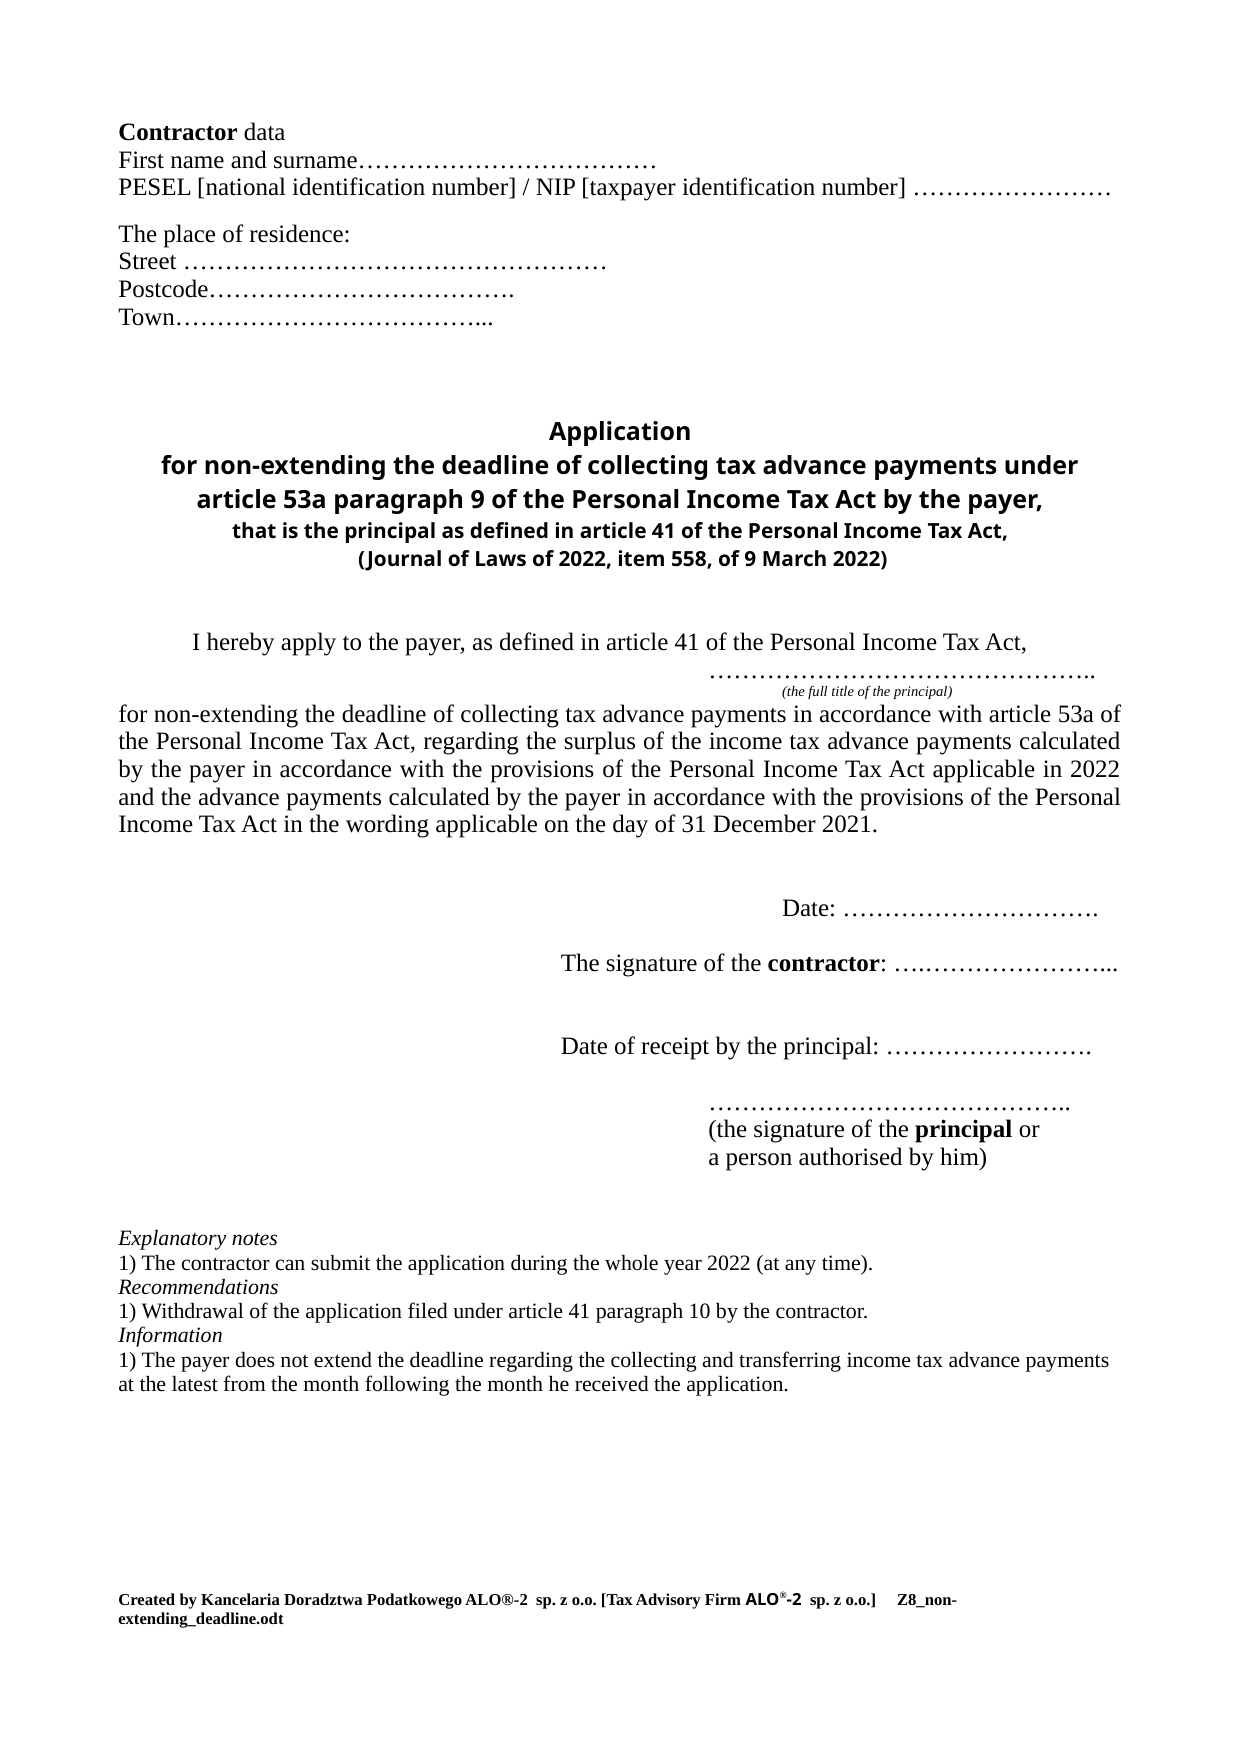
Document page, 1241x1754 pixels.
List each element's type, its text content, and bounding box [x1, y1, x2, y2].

text (the full title of the principal) [118, 683, 1122, 700]
text for non-extending the deadline of collecting tax advance payments under article 53a paragraph 9 of the Personal Income Tax Act by the payer, [118, 448, 1122, 516]
text Town………………………………... [118, 303, 1122, 331]
text Information [118, 1323, 1122, 1347]
text Contractor data [118, 118, 1122, 146]
text 1) The contractor can submit the application during the whole year 2022 (at any time). [118, 1250, 1122, 1275]
text Postcode………………………………. [118, 275, 1122, 303]
text Date: …………………………. [118, 894, 1122, 921]
text (the signature of the principal or [118, 1115, 1122, 1143]
text I hereby apply to the payer, as defined in article 41 of the Personal Income Tax Act, ……………………………………….. [118, 628, 1122, 683]
text for non-extending the deadline of collecting tax advance payments in accordance with article 53a of the Personal Income Tax Act, regarding the surplus of the income tax advance payments calculated by the payer in accordance with the provisions of the Personal Income Tax Act applicable in 2022 and the advance payments calculated by the payer in accordance with the provisions of the Personal Income Tax Act in the wording applicable on the day of 31 December 2021. [118, 700, 1122, 838]
text Recommendations [118, 1275, 1122, 1299]
text 1) The payer does not extend the deadline regarding the collecting and transferring income tax advance payments at the latest from the month following the month he received the application. [118, 1347, 1122, 1396]
text Street …………………………………………… [118, 247, 1122, 275]
text that is the principal as defined in article 41 of the Personal Income Tax Act, (Journal of Laws of 2022, item 558, of 9 March 2022) [118, 516, 1122, 573]
text a person authorised by him) [118, 1143, 1122, 1171]
text PESEL [national identification number] / NIP [taxpayer identification number] …………………… [118, 173, 1122, 201]
text The place of residence: [118, 220, 1122, 247]
text 1) Withdrawal of the application filed under article 41 paragraph 10 by the contractor. [118, 1299, 1122, 1323]
text Explanatory notes [118, 1226, 1122, 1250]
text First name and surname……………………………… [118, 146, 1122, 173]
text …………………………………….. [118, 1088, 1122, 1115]
text Application [118, 414, 1122, 448]
text Date of receipt by the principal: ……………………. [118, 1032, 1122, 1060]
text The signature of the contractor: ….…………………... [118, 949, 1122, 977]
